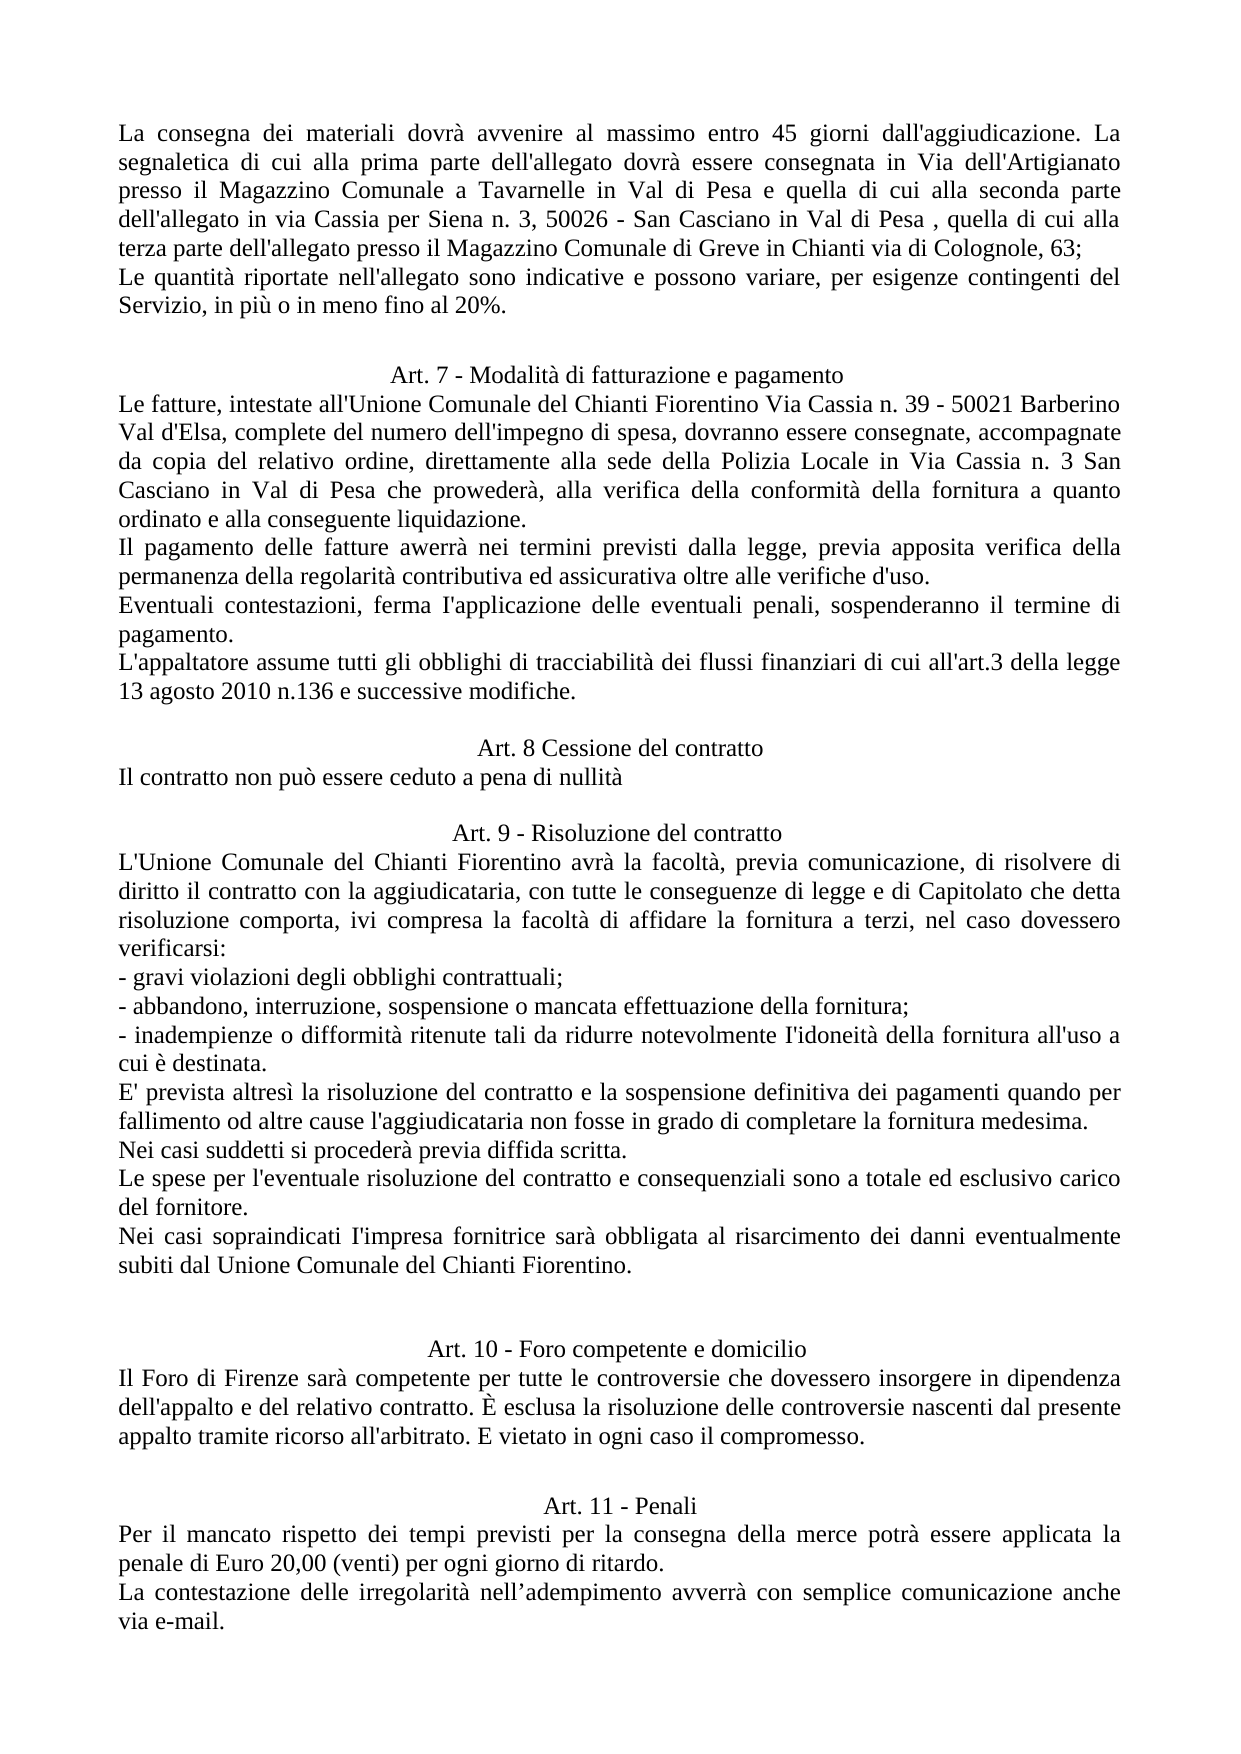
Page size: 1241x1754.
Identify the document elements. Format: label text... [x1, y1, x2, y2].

text L'Unione Comunale del Chianti Fiorentino avrà la facoltà, previa comunicazione, di risolvere di diritto il contratto con la aggiudicataria, con tutte le conseguenze di legge e di Capitolato che detta risoluzione comporta, ivi compresa la facoltà di affidare la fornitura a terzi, nel caso dovessero verificarsi: [118, 847, 1122, 962]
text E' prevista altresì la risoluzione del contratto e la sospensione definitiva dei pagamenti quando per fallimento od altre cause l'aggiudicataria non fosse in grado di completare la fornitura medesima. [118, 1077, 1122, 1135]
text Art. 7 - Modalità di fatturazione e pagamento [118, 360, 1122, 389]
text L'appaltatore assume tutti gli obblighi di tracciabilità dei flussi finanziari di cui all'art.3 della legge 13 agosto 2010 n.136 e successive modifiche. [118, 647, 1122, 705]
text Le fatture, intestate all'Unione Comunale del Chianti Fiorentino Via Cassia n. 39 - 50021 Barberino Val d'Elsa, complete del numero dell'impegno di spesa, dovranno essere consegnate, accompagnate da copia del relativo ordine, direttamente alla sede della Polizia Locale in Via Cassia n. 3 San Casciano in Val di Pesa che prowederà, alla verifica della conformità della fornitura a quanto ordinato e alla conseguente liquidazione. [118, 389, 1122, 532]
text Nei casi sopraindicati I'impresa fornitrice sarà obbligata al risarcimento dei danni eventualmente subiti dal Unione Comunale del Chianti Fiorentino. [118, 1221, 1122, 1278]
text Nei casi suddetti si procederà previa diffida scritta. [118, 1135, 1122, 1163]
text Eventuali contestazioni, ferma I'applicazione delle eventuali penali, sospenderanno il termine di pagamento. [118, 590, 1122, 647]
text Il contratto non può essere ceduto a pena di nullità [118, 762, 1122, 790]
text Il pagamento delle fatture awerrà nei termini previsti dalla legge, previa apposita verifica della permanenza della regolarità contributiva ed assicurativa oltre alle verifiche d'uso. [118, 532, 1122, 590]
text - gravi violazioni degli obblighi contrattuali; [118, 962, 1122, 991]
text - abbandono, interruzione, sospensione o mancata effettuazione della fornitura; [118, 991, 1122, 1020]
text Art. 10 - Foro competente e domicilio [118, 1334, 1122, 1363]
text Art. 9 - Risoluzione del contratto [118, 818, 1122, 847]
text Le spese per l'eventuale risoluzione del contratto e consequenziali sono a totale ed esclusivo carico del fornitore. [118, 1163, 1122, 1221]
text Il Foro di Firenze sarà competente per tutte le controversie che dovessero insorgere in dipendenza dell'appalto e del relativo contratto. È esclusa la risoluzione delle controversie nascenti dal presente appalto tramite ricorso all'arbitrato. E vietato in ogni caso il compromesso. [118, 1363, 1122, 1449]
text La consegna dei materiali dovrà avvenire al massimo entro 45 giorni dall'aggiudicazione. La segnaletica di cui alla prima parte dell'allegato dovrà essere consegnata in Via dell'Artigianato presso il Magazzino Comunale a Tavarnelle in Val di Pesa e quella di cui alla seconda parte dell'allegato in via Cassia per Siena n. 3, 50026 - San Casciano in Val di Pesa , quella di cui alla terza parte dell'allegato presso il Magazzino Comunale di Greve in Chianti via di Colognole, 63; [118, 118, 1122, 262]
text - inadempienze o difformità ritenute tali da ridurre notevolmente I'idoneità della fornitura all'uso a cui è destinata. [118, 1020, 1122, 1077]
text Per il mancato rispetto dei tempi previsti per la consegna della merce potrà essere applicata la penale di Euro 20,00 (venti) per ogni giorno di ritardo. [118, 1519, 1122, 1577]
text Art. 8 Cessione del contratto [118, 733, 1122, 762]
text Art. 11 - Penali [118, 1491, 1122, 1519]
text Le quantità riportate nell'allegato sono indicative e possono variare, per esigenze contingenti del Servizio, in più o in meno fino al 20%. [118, 262, 1122, 319]
text La contestazione delle irregolarità nell’adempimento avverrà con semplice comunicazione anche via e-mail. [118, 1577, 1122, 1634]
